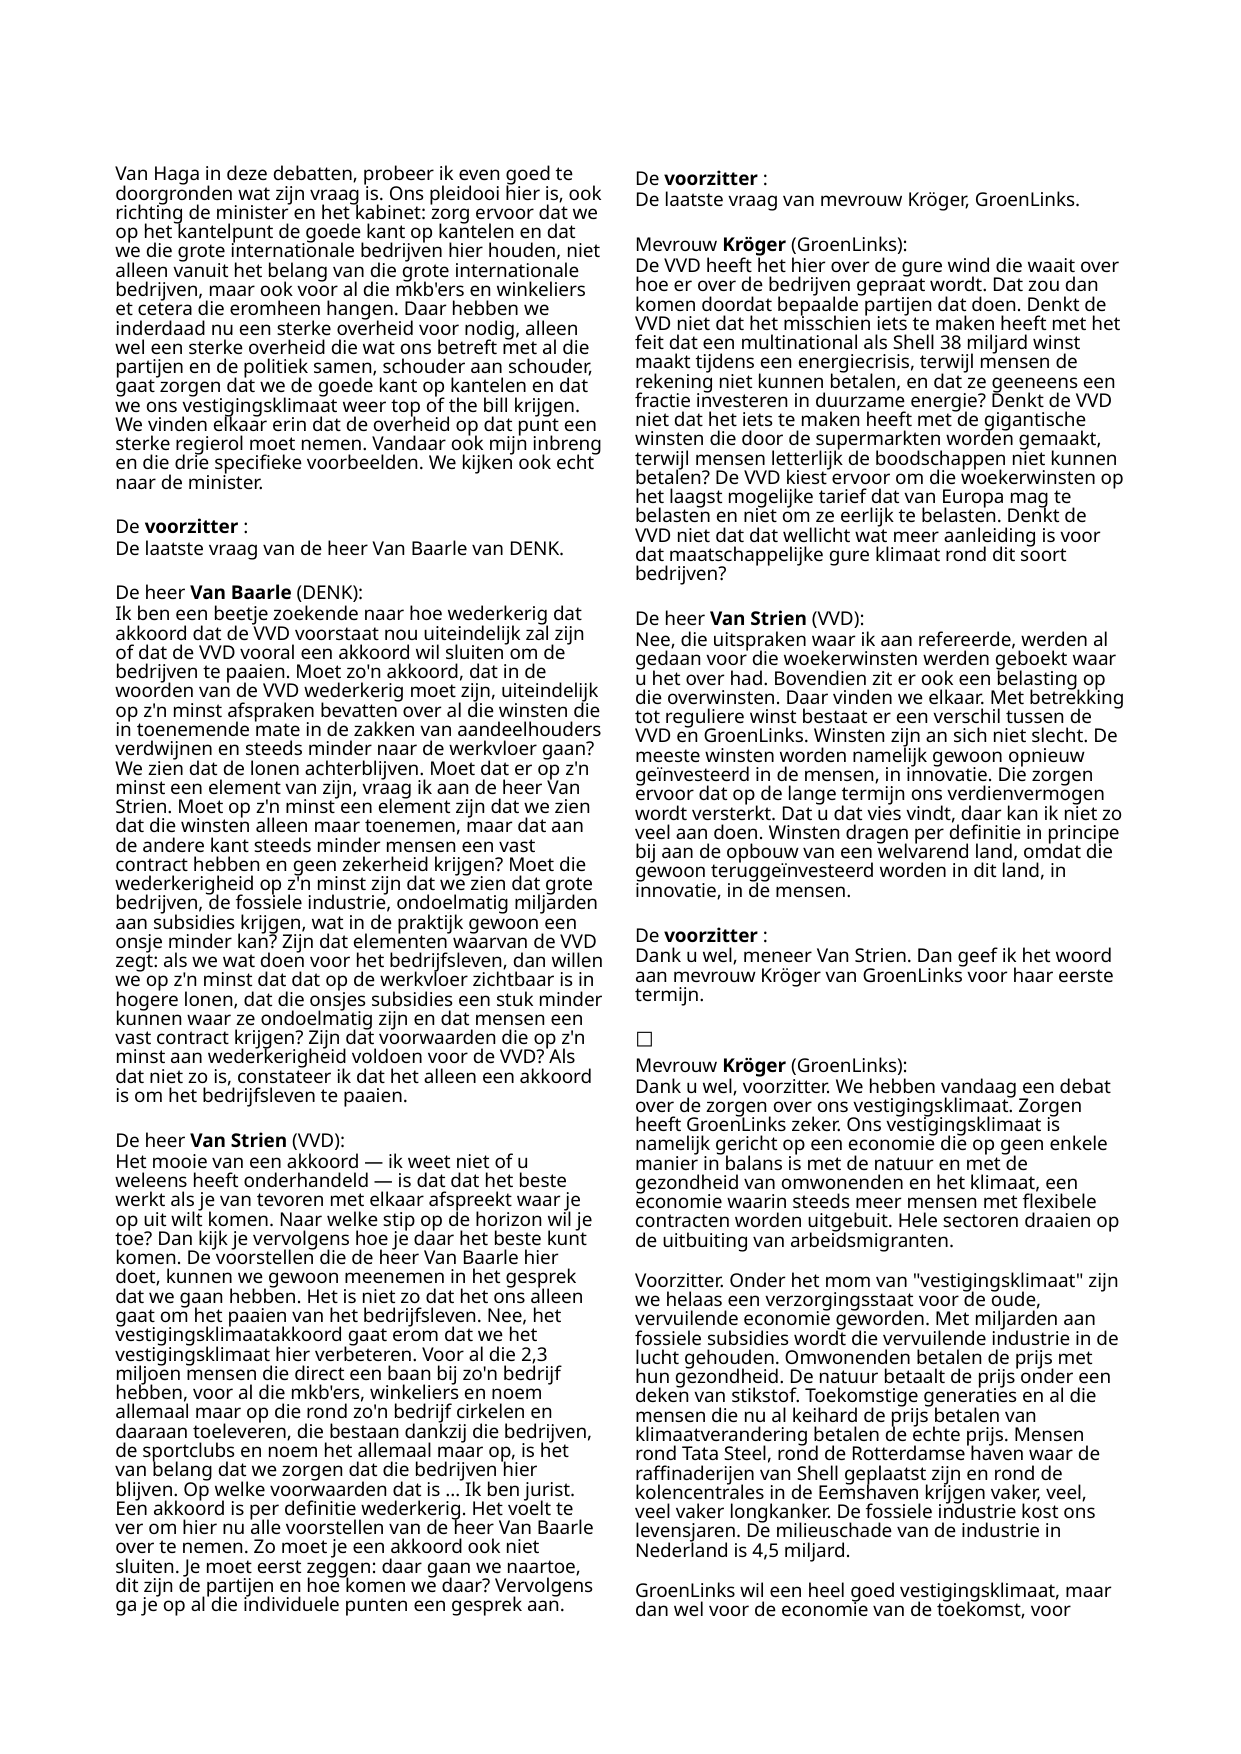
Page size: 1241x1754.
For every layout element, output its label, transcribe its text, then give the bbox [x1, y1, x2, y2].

text Mevrouw Kröger (GroenLinks): [635, 1052, 1125, 1078]
text De laatste vraag van de heer Van Baarle van DENK. [115, 539, 605, 559]
text De voorzitter : [115, 514, 605, 539]
text De heer Van Baarle (DENK): [115, 579, 605, 605]
text Mevrouw Kröger (GroenLinks): [635, 231, 1125, 257]
text De voorzitter : [635, 165, 1125, 191]
text Nee, die uitspraken waar ik aan refereerde, werden al gedaan voor die woekerwinsten werden geboekt waar u het over had. Bovendien zit er ook een belasting op die overwinsten. Daar vinden we elkaar. Met betrekking tot reguliere winst bestaat er een verschil tussen de VVD en GroenLinks. Winsten zijn an sich niet slecht. De meeste winsten worden namelijk gewoon opnieuw geïnvesteerd in de mensen, in innovatie. Die zorgen ervoor dat op de lange termijn ons verdienvermogen wordt versterkt. Dat u dat vies vindt, daar kan ik niet zo veel aan doen. Winsten dragen per definitie in principe bij aan de opbouw van een welvarend land, omdat die gewoon teruggeïnvesteerd worden in dit land, in innovatie, in de mensen. [635, 631, 1125, 901]
text Ik ben een beetje zoekende naar hoe wederkerig dat akkoord dat de VVD voorstaat nou uiteindelijk zal zijn of dat de VVD vooral een akkoord wil sluiten om de bedrijven te paaien. Moet zo'n akkoord, dat in de woorden van de VVD wederkerig moet zijn, uiteindelijk op z'n minst afspraken bevatten over al die winsten die in toenemende mate in de zakken van aandeelhouders verdwijnen en steeds minder naar de werkvloer gaan? We zien dat de lonen achterblijven. Moet dat er op z'n minst een element van zijn, vraag ik aan de heer Van Strien. Moet op z'n minst een element zijn dat we zien dat die winsten alleen maar toenemen, maar dat aan de andere kant steeds minder mensen een vast contract hebben en geen zekerheid krijgen? Moet die wederkerigheid op z'n minst zijn dat we zien dat grote bedrijven, de fossiele industrie, ondoelmatig miljarden aan subsidies krijgen, wat in de praktijk gewoon een onsje minder kan? Zijn dat elementen waarvan de VVD zegt: als we wat doen voor het bedrijfsleven, dan willen we op z'n minst dat dat op de werkvloer zichtbaar is in hogere lonen, dat die onsjes subsidies een stuk minder kunnen waar ze ondoelmatig zijn en dat mensen een vast contract krijgen? Zijn dat voorwaarden die op z'n minst aan wederkerigheid voldoen voor de VVD? Als dat niet zo is, constateer ik dat het alleen een akkoord is om het bedrijfsleven te paaien. [115, 605, 605, 1106]
text De heer Van Strien (VVD): [115, 1127, 605, 1153]
text GroenLinks wil een heel goed vestigingsklimaat, maar dan wel voor de economie van de toekomst, voor [635, 1582, 1125, 1620]
text Dank u wel, meneer Van Strien. Dan geef ik het woord aan mevrouw Kröger van GroenLinks voor haar eerste termijn. [635, 947, 1125, 1005]
text Van Haga in deze debatten, probeer ik even goed te doorgronden wat zijn vraag is. Ons pleidooi hier is, ook richting de minister en het kabinet: zorg ervoor dat we op het kantelpunt de goede kant op kantelen en dat we die grote internationale bedrijven hier houden, niet alleen vanuit het belang van die grote internationale bedrijven, maar ook voor al die mkb'ers en winkeliers et cetera die eromheen hangen. Daar hebben we inderdaad nu een sterke overheid voor nodig, alleen wel een sterke overheid die wat ons betreft met al die partijen en de politiek samen, schouder aan schouder, gaat zorgen dat we de goede kant op kantelen en dat we ons vestigingsklimaat weer top of the bill krijgen. We vinden elkaar erin dat de overheid op dat punt een sterke regierol moet nemen. Vandaar ook mijn inbreng en die drie specifieke voorbeelden. We kijken ook echt naar de minister. [115, 165, 605, 493]
text De laatste vraag van mevrouw Kröger, GroenLinks. [635, 191, 1125, 210]
text ⬜ [635, 1026, 1125, 1052]
text Dank u wel, voorzitter. We hebben vandaag een debat over de zorgen over ons vestigingsklimaat. Zorgen heeft GroenLinks zeker. Ons vestigingsklimaat is namelijk gericht op een economie die op geen enkele manier in balans is met de natuur en met de gezondheid van omwonenden en het klimaat, een economie waarin steeds meer mensen met flexibele contracten worden uitgebuit. Hele sectoren draaien op de uitbuiting van arbeidsmigranten. [635, 1078, 1125, 1251]
text Het mooie van een akkoord — ik weet niet of u weleens heeft onderhandeld — is dat dat het beste werkt als je van tevoren met elkaar afspreekt waar je op uit wilt komen. Naar welke stip op de horizon wil je toe? Dan kijk je vervolgens hoe je daar het beste kunt komen. De voorstellen die de heer Van Baarle hier doet, kunnen we gewoon meenemen in het gesprek dat we gaan hebben. Het is niet zo dat het ons alleen gaat om het paaien van het bedrijfsleven. Nee, het vestigingsklimaatakkoord gaat erom dat we het vestigingsklimaat hier verbeteren. Voor al die 2,3 miljoen mensen die direct een baan bij zo'n bedrijf hebben, voor al die mkb'ers, winkeliers en noem allemaal maar op die rond zo'n bedrijf cirkelen en daaraan toeleveren, die bestaan dankzij die bedrijven, de sportclubs en noem het allemaal maar op, is het van belang dat we zorgen dat die bedrijven hier blijven. Op welke voorwaarden dat is … Ik ben jurist. Een akkoord is per definitie wederkerig. Het voelt te ver om hier nu alle voorstellen van de heer Van Baarle over te nemen. Zo moet je een akkoord ook niet sluiten. Je moet eerst zeggen: daar gaan we naartoe, dit zijn de partijen en hoe komen we daar? Vervolgens ga je op al die individuele punten een gesprek aan. [115, 1153, 605, 1615]
text Voorzitter. Onder het mom van "vestigingsklimaat" zijn we helaas een verzorgingsstaat voor de oude, vervuilende economie geworden. Met miljarden aan fossiele subsidies wordt die vervuilende industrie in de lucht gehouden. Omwonenden betalen de prijs met hun gezondheid. De natuur betaalt de prijs onder een deken van stikstof. Toekomstige generaties en al die mensen die nu al keihard de prijs betalen van klimaatverandering betalen de echte prijs. Mensen rond Tata Steel, rond de Rotterdamse haven waar de raffinaderijen van Shell geplaatst zijn en rond de kolencentrales in de Eemshaven krijgen vaker, veel, veel vaker longkanker. De fossiele industrie kost ons levensjaren. De milieuschade van de industrie in Nederland is 4,5 miljard. [635, 1272, 1125, 1561]
text De voorzitter : [635, 922, 1125, 947]
text De VVD heeft het hier over de gure wind die waait over hoe er over de bedrijven gepraat wordt. Dat zou dan komen doordat bepaalde partijen dat doen. Denkt de VVD niet dat het misschien iets te maken heeft met het feit dat een multinational als Shell 38 miljard winst maakt tijdens een energiecrisis, terwijl mensen de rekening niet kunnen betalen, en dat ze geeneens een fractie investeren in duurzame energie? Denkt de VVD niet dat het iets te maken heeft met de gigantische winsten die door de supermarkten worden gemaakt, terwijl mensen letterlijk de boodschappen niet kunnen betalen? De VVD kiest ervoor om die woekerwinsten op het laagst mogelijke tarief dat van Europa mag te belasten en niet om ze eerlijk te belasten. Denkt de VVD niet dat dat wellicht wat meer aanleiding is voor dat maatschappelijke gure klimaat rond dit soort bedrijven? [635, 257, 1125, 584]
text De heer Van Strien (VVD): [635, 605, 1125, 631]
